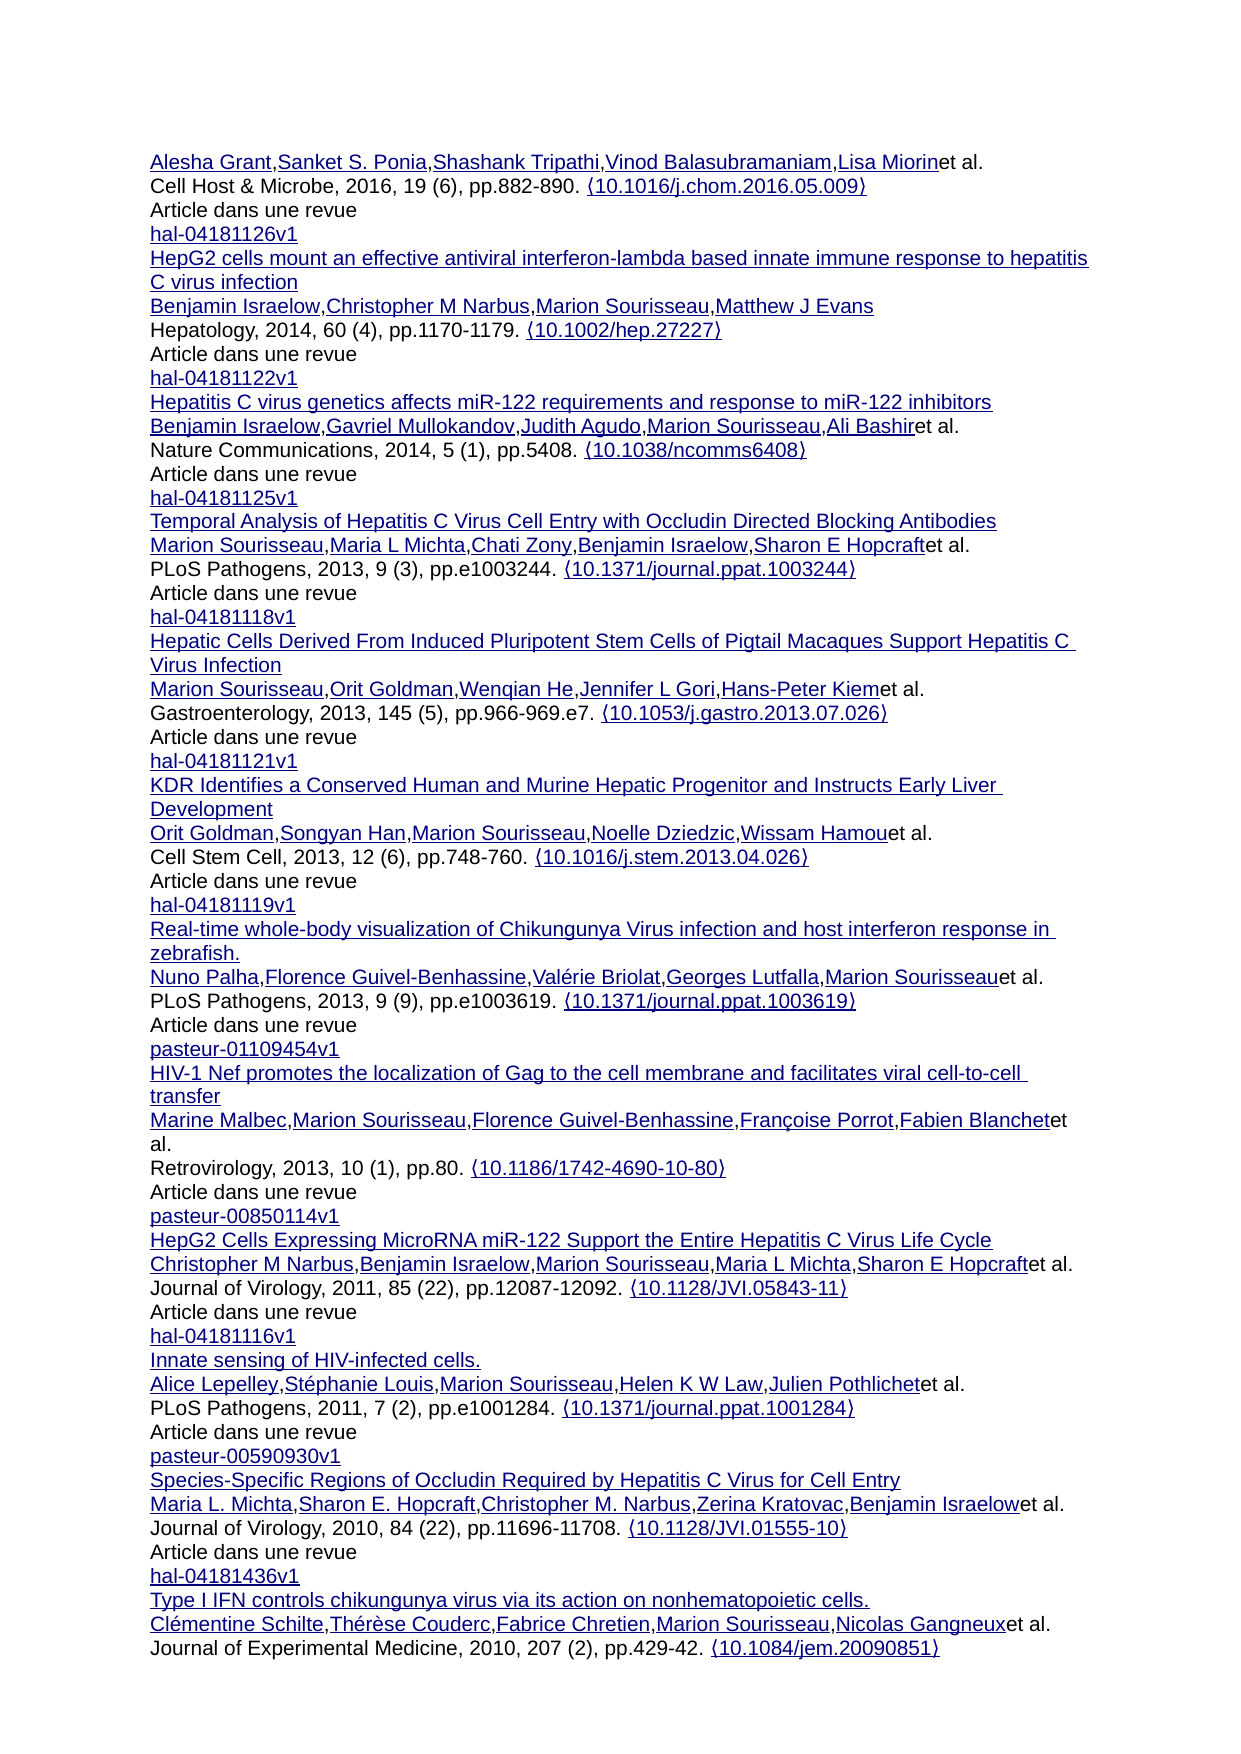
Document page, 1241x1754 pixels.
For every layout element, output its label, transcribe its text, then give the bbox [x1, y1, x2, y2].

table_cell Real-time whole-body visualization of Chikungunya Virus infection and host interferon response in zebrafish. Nuno Palha,Florence Guivel-Benhassine,Valérie Briolat,Georges Lutfalla,Marion Sourisseauet al. PLoS Pathogens, 2013, 9 (9), pp.e1003619. ⟨10.1371/journal.ppat.1003619⟩ Article dans une revue pasteur-01109454v1 [150, 917, 1090, 1060]
table_cell Hepatic Cells Derived From Induced Pluripotent Stem Cells of Pigtail Macaques Support Hepatitis C Virus Infection Marion Sourisseau,Orit Goldman,Wenqian He,Jennifer L Gori,Hans-Peter Kiemet al. Gastroenterology, 2013, 145 (5), pp.966-969.e7. ⟨10.1053/j.gastro.2013.07.026⟩ Article dans une revue hal-04181121v1 [150, 629, 1090, 773]
table_cell Temporal Analysis of Hepatitis C Virus Cell Entry with Occludin Directed Blocking Antibodies Marion Sourisseau,Maria L Michta,Chati Zony,Benjamin Israelow,Sharon E Hopcraftet al. PLoS Pathogens, 2013, 9 (3), pp.e1003244. ⟨10.1371/journal.ppat.1003244⟩ Article dans une revue hal-04181118v1 [150, 509, 1090, 629]
table_cell HIV-1 Nef promotes the localization of Gag to the cell membrane and facilitates viral cell-to-cell transfer Marine Malbec,Marion Sourisseau,Florence Guivel-Benhassine,Françoise Porrot,Fabien Blanchetet al. Retrovirology, 2013, 10 (1), pp.80. ⟨10.1186/1742-4690-10-80⟩ Article dans une revue pasteur-00850114v1 [150, 1060, 1090, 1228]
table_cell KDR Identifies a Conserved Human and Murine Hepatic Progenitor and Instructs Early Liver Development Orit Goldman,Songyan Han,Marion Sourisseau,Noelle Dziedzic,Wissam Hamouet al. Cell Stem Cell, 2013, 12 (6), pp.748-760. ⟨10.1016/j.stem.2013.04.026⟩ Article dans une revue hal-04181119v1 [150, 773, 1090, 917]
table_cell Species-Specific Regions of Occludin Required by Hepatitis C Virus for Cell Entry Maria L. Michta,Sharon E. Hopcraft,Christopher M. Narbus,Zerina Kratovac,Benjamin Israelowet al. Journal of Virology, 2010, 84 (22), pp.11696-11708. ⟨10.1128/JVI.01555-10⟩ Article dans une revue hal-04181436v1 [150, 1468, 1090, 1587]
table_cell Alesha Grant,Sanket S. Ponia,Shashank Tripathi,Vinod Balasubramaniam,Lisa Miorinet al. Cell Host & Microbe, 2016, 19 (6), pp.882-890. ⟨10.1016/j.chom.2016.05.009⟩ Article dans une revue hal-04181126v1 [150, 150, 1090, 246]
table_cell Type I IFN controls chikungunya virus via its action on nonhematopoietic cells. Clémentine Schilte,Thérèse Couderc,Fabrice Chretien,Marion Sourisseau,Nicolas Gangneuxet al. Journal of Experimental Medicine, 2010, 207 (2), pp.429-42. ⟨10.1084/jem.20090851⟩ [150, 1588, 1090, 1659]
table_cell HepG2 cells mount an effective antiviral interferon-lambda based innate immune response to hepatitis C virus infection Benjamin Israelow,Christopher M Narbus,Marion Sourisseau,Matthew J Evans Hepatology, 2014, 60 (4), pp.1170-1179. ⟨10.1002/hep.27227⟩ Article dans une revue hal-04181122v1 [150, 246, 1090, 389]
table_cell HepG2 Cells Expressing MicroRNA miR-122 Support the Entire Hepatitis C Virus Life Cycle Christopher M Narbus,Benjamin Israelow,Marion Sourisseau,Maria L Michta,Sharon E Hopcraftet al. Journal of Virology, 2011, 85 (22), pp.12087-12092. ⟨10.1128/JVI.05843-11⟩ Article dans une revue hal-04181116v1 [150, 1228, 1090, 1348]
table_cell Innate sensing of HIV-infected cells. Alice Lepelley,Stéphanie Louis,Marion Sourisseau,Helen K W Law,Julien Pothlichetet al. PLoS Pathogens, 2011, 7 (2), pp.e1001284. ⟨10.1371/journal.ppat.1001284⟩ Article dans une revue pasteur-00590930v1 [150, 1348, 1090, 1468]
table_cell Hepatitis C virus genetics affects miR-122 requirements and response to miR-122 inhibitors Benjamin Israelow,Gavriel Mullokandov,Judith Agudo,Marion Sourisseau,Ali Bashiret al. Nature Communications, 2014, 5 (1), pp.5408. ⟨10.1038/ncomms6408⟩ Article dans une revue hal-04181125v1 [150, 390, 1090, 509]
